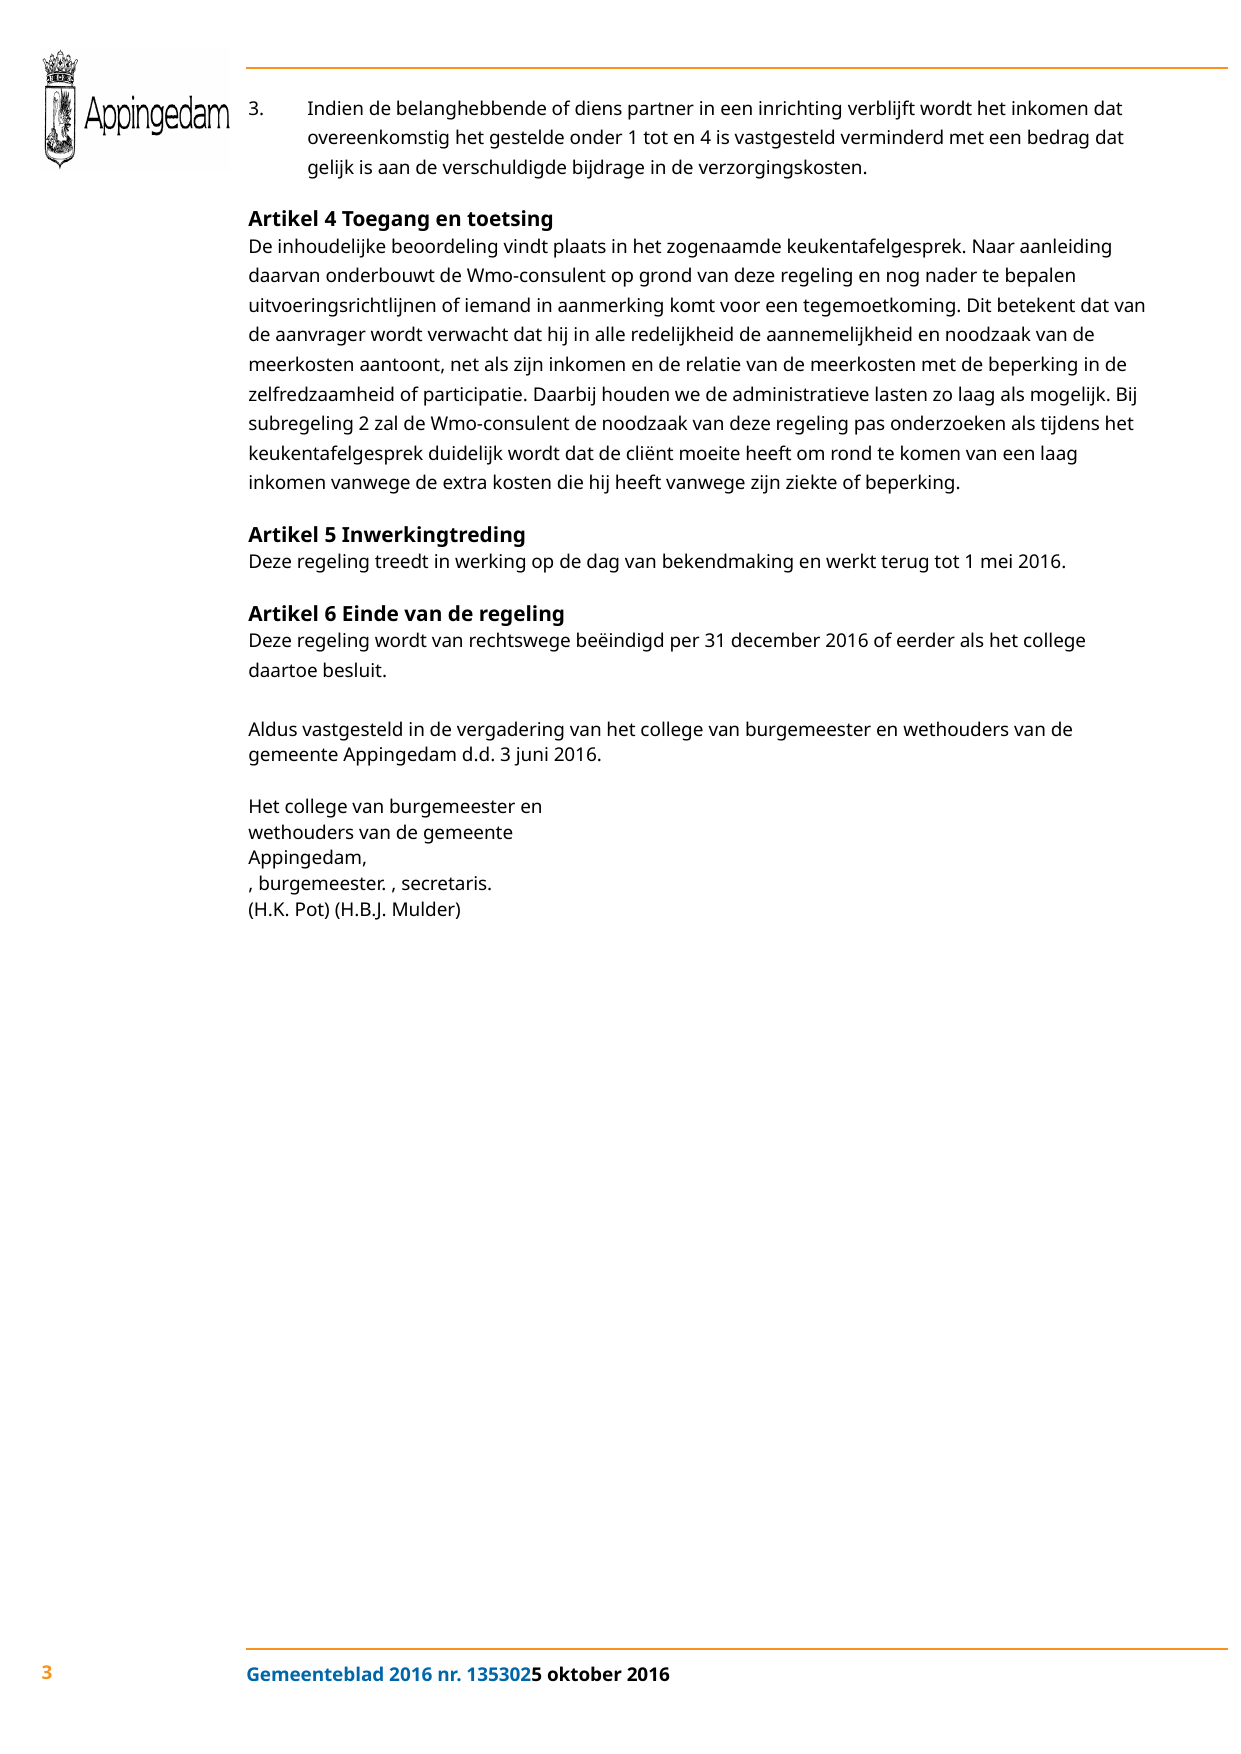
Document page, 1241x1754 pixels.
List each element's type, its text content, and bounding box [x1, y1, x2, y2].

text wethouders van de gemeente [248, 819, 1152, 844]
picture [41, 47, 231, 172]
text , burgemeester. , secretaris. [248, 870, 1152, 896]
text Appingedam, [248, 844, 1152, 870]
text Artikel 4 Toegang en toetsing [248, 204, 1152, 233]
text Artikel 5 Inwerkingtreding [248, 520, 1152, 548]
text Artikel 6 Einde van de regeling [248, 599, 1152, 627]
text Deze regeling wordt van rechtswege beëindigd per 31 december 2016 of eerder als het college daartoe besluit. [248, 627, 1152, 682]
text Deze regeling treedt in werking op de dag van bekendmaking en werkt terug tot 1 mei 2016. [248, 548, 1152, 574]
text (H.K. Pot) (H.B.J. Mulder) [248, 896, 1152, 922]
text Aldus vastgesteld in de vergadering van het college van burgemeester en wethouders van de gemeente Appingedam d.d. 3 juni 2016. [248, 716, 1152, 767]
list Indien de belanghebbende of diens partner in een inrichting verblijft wordt het inkomen dat overeenkomstig het gestelde onder 1 tot en 4 is vastgesteld verminderd met een bedrag dat gelijk is aan de verschuldigde bijdrage in de verzorgingskosten. [248, 95, 1152, 180]
text De inhoudelijke beoordeling vindt plaats in het zogenaamde keukentafelgesprek. Naar aanleiding daarvan onderbouwt de Wmo-consulent op grond van deze regeling en nog nader te bepalen uitvoeringsrichtlijnen of iemand in aanmerking komt voor een tegemoetkoming. Dit betekent dat van de aanvrager wordt verwacht dat hij in alle redelijkheid de aannemelijkheid en noodzaak van de meerkosten aantoont, net als zijn inkomen en de relatie van de meerkosten met de beperking in de zelfredzaamheid of participatie. Daarbij houden we de administratieve lasten zo laag als mogelijk. Bij subregeling 2 zal de Wmo-consulent de noodzaak van deze regeling pas onderzoeken als tijdens het keukentafelgesprek duidelijk wordt dat de cliënt moeite heeft om rond te komen van een laag inkomen vanwege de extra kosten die hij heeft vanwege zijn ziekte of beperking. [248, 233, 1152, 495]
text Het college van burgemeester en [248, 793, 1152, 819]
